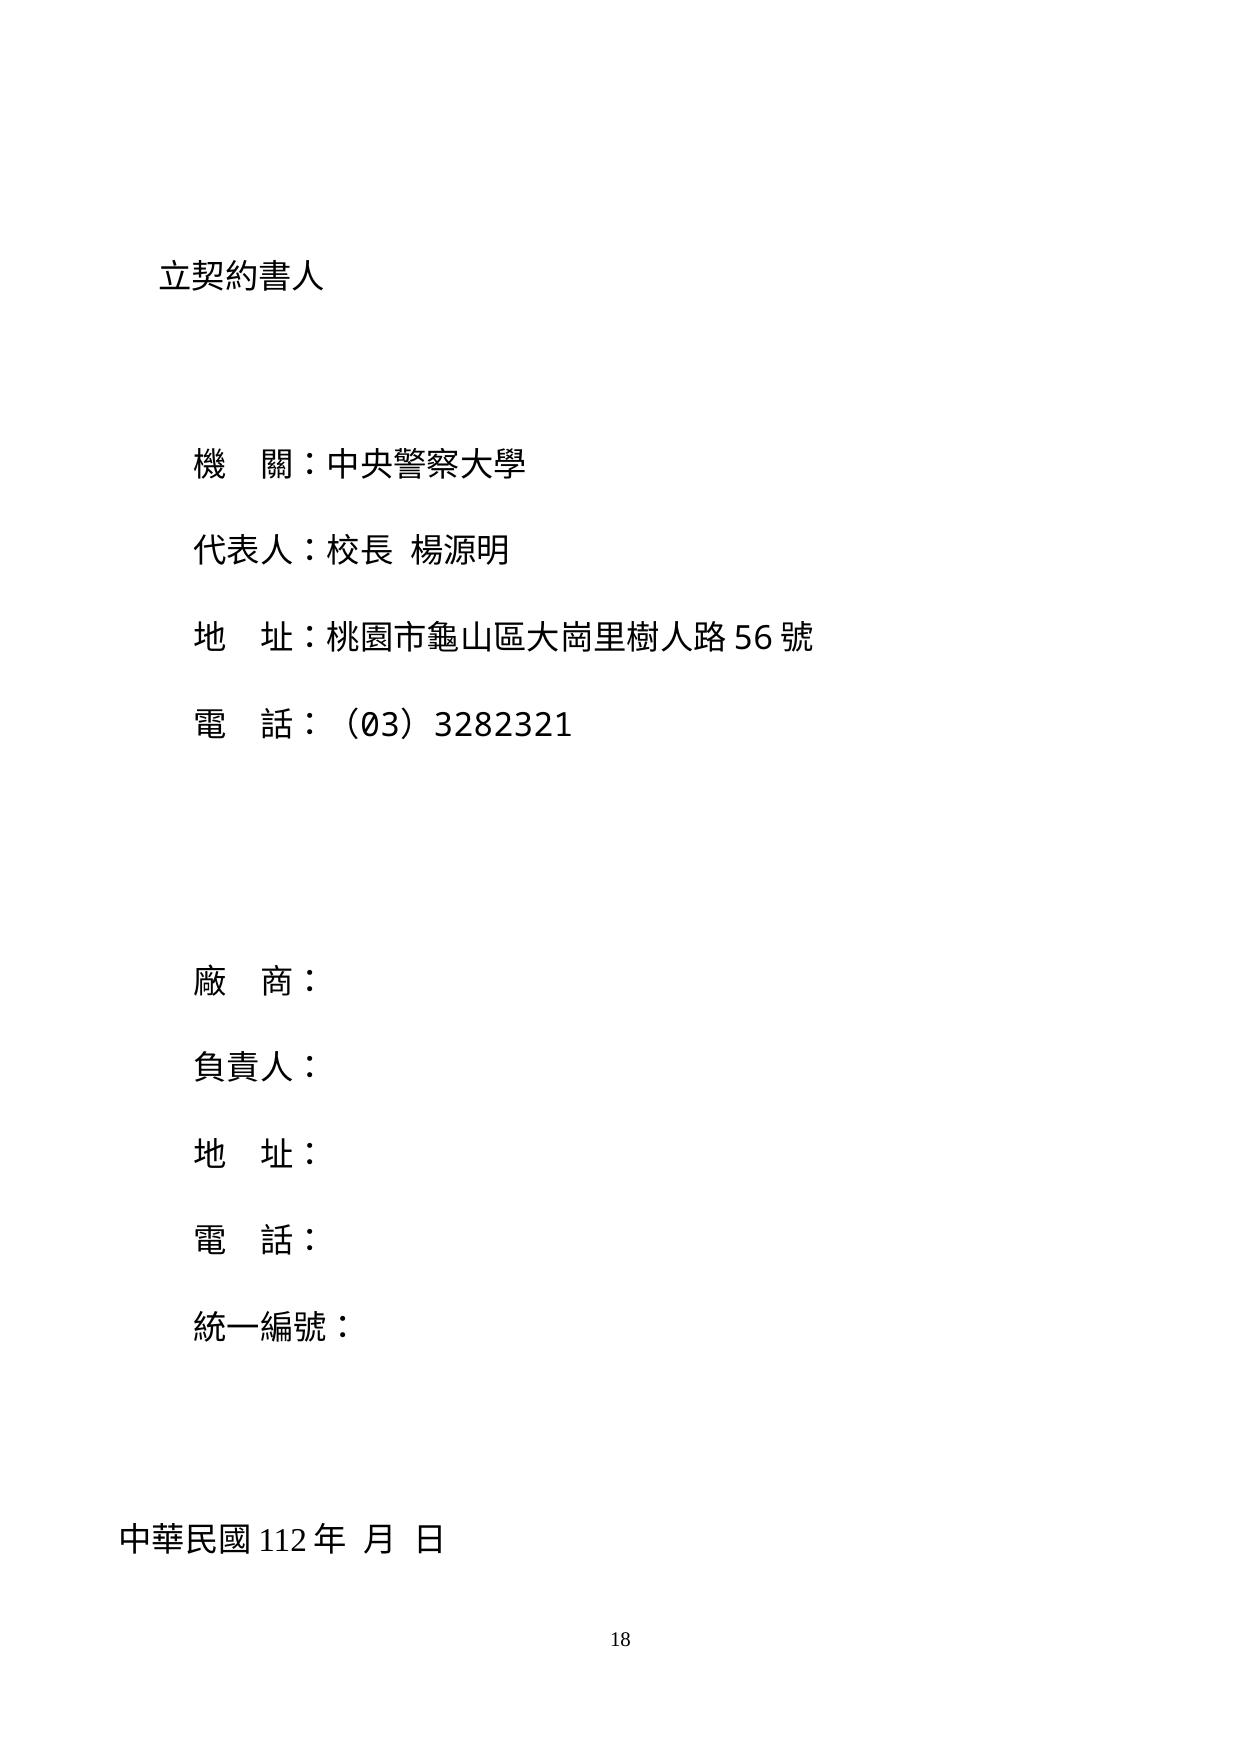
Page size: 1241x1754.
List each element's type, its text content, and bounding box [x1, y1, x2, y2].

text 中華民國112年 月 日 [118, 1495, 1122, 1557]
text 電 話：（03）3282321 [193, 680, 1122, 742]
text 立契約書人 [118, 233, 1122, 295]
text 電 話： [193, 1197, 1122, 1259]
text 代表人：校長 楊源明 [193, 507, 1122, 569]
text 統一編號： [193, 1283, 1122, 1346]
text 地 址： [193, 1110, 1122, 1173]
text 負責人： [193, 1023, 1122, 1086]
text 廠 商： [193, 937, 1122, 999]
text 地 址：桃園市龜山區大崗里樹人路56號 [193, 593, 1122, 656]
text 機 關：中央警察大學 [193, 420, 1122, 483]
